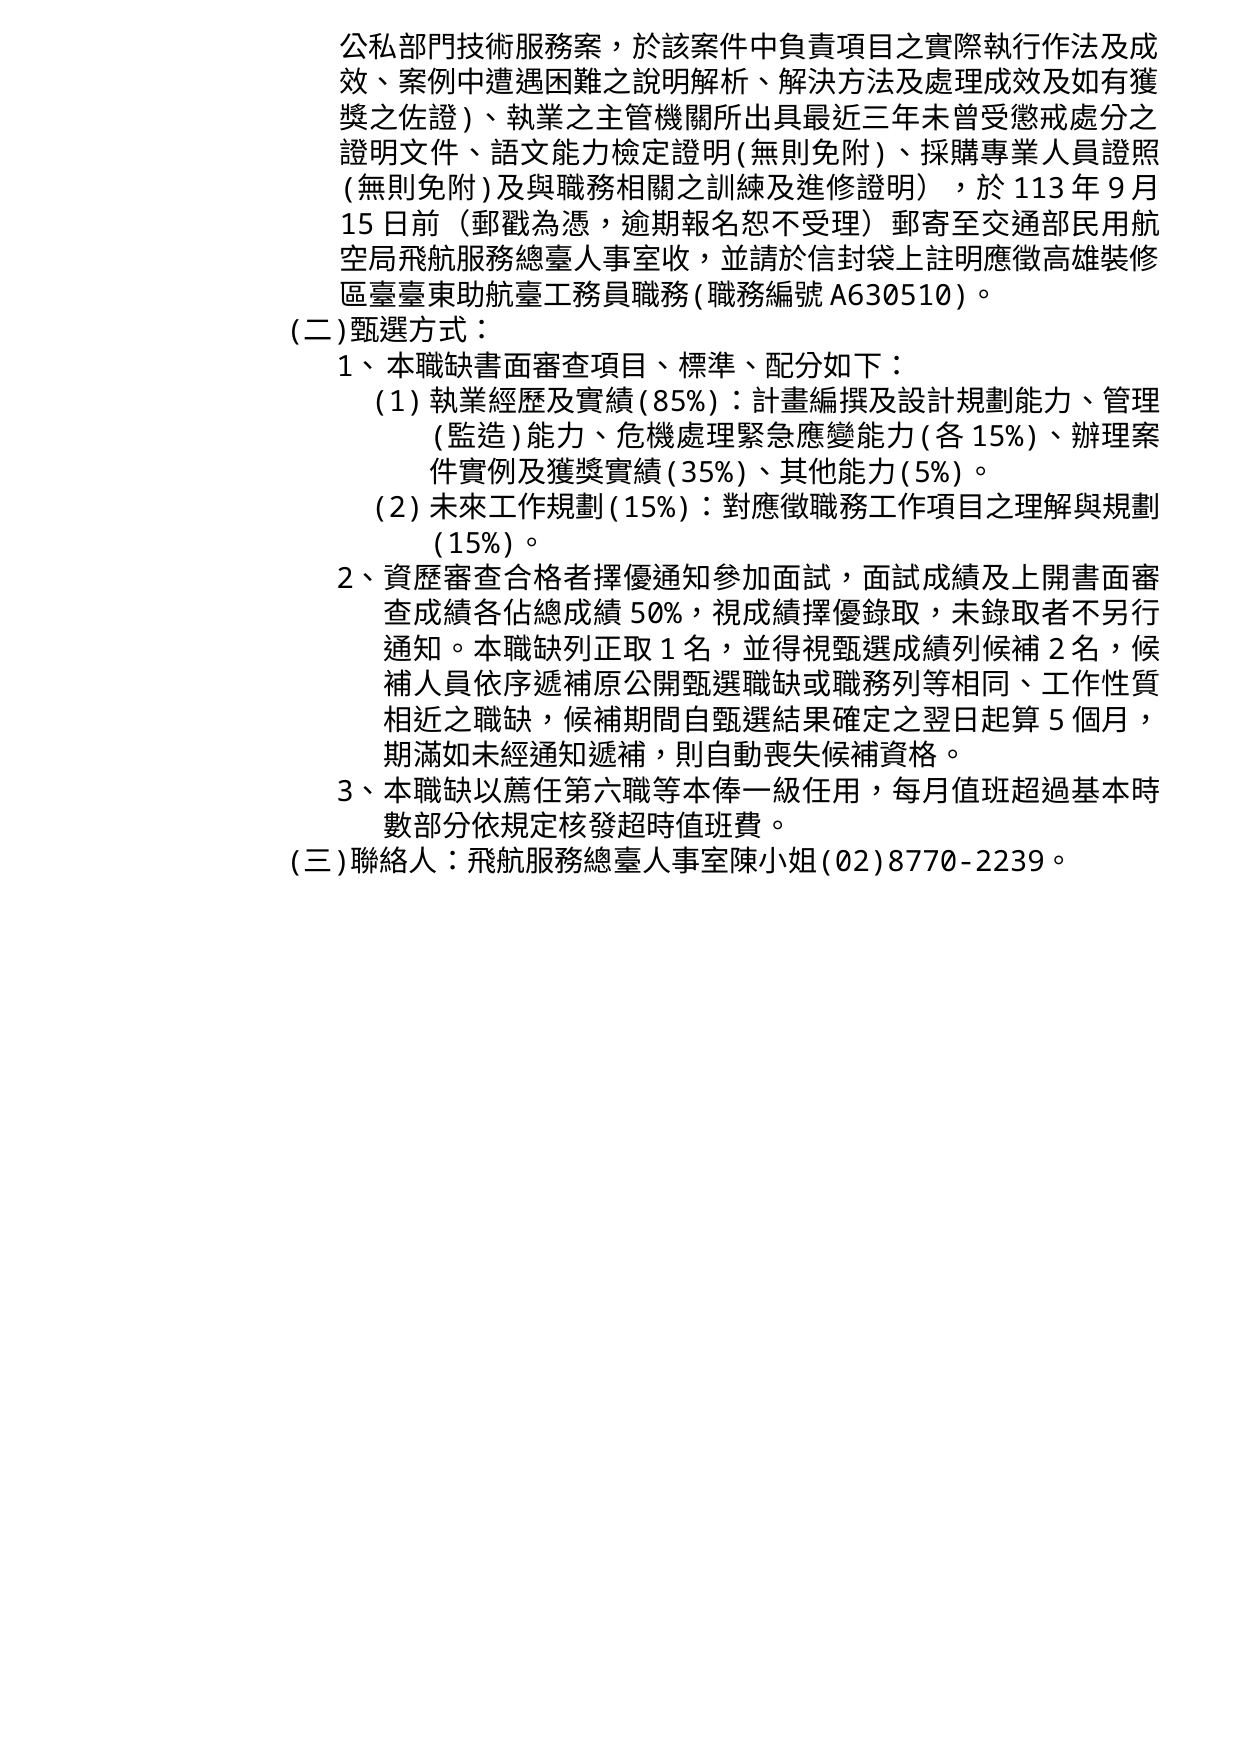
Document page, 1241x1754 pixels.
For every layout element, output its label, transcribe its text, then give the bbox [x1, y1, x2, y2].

table_cell [76, 26, 1164, 944]
table_cell [78, 28, 285, 881]
table_cell 公私部門技術服務案，於該案件中負責項目之實際執行作法及成效、案例中遭遇困難之說明解析、解決方法及處理成效及如有獲獎之佐證)、執業之主管機關所出具最近三年未曾受懲戒處分之證明文件、語文能力檢定證明(無則免附)、採購專業人員證照(無則免附)及與職務相關之訓練及進修證明），於113年9月15日前（郵戳為憑，逾期報名恕不受理）郵寄至交通部民用航空局飛航服務總臺人事室收，並請於信封袋上註明應徵高雄裝修區臺臺東助航臺工務員職務(職務編號A630510)。 (二)甄選方式： 1、 本職缺書面審查項目、標準、配分如下： (1) 執業經歷及實績(85%)：計畫編撰及設計規劃能力、管理(監造)能力、危機處理緊急應變能力(各15%)、辦理案件實例及獲獎實績(35%)、其他能力(5%)。 (2) 未來工作規劃(15%)：對應徵職務工作項目之理解與規劃(15%)。 2、 資歷審查合格者擇優通知參加面試，面試成績及上開書面審查成績各佔總成績50%，視成績擇優錄取，未錄取者不另行通知。本職缺列正取1名，並得視甄選成績列候補2名，候補人員依序遞補原公開甄選職缺或職務列等相同、工作性質相近之職缺，候補期間自甄選結果確定之翌日起算5個月，期滿如未經通知遞補，則自動喪失候補資格。 3、 本職缺以薦任第六職等本俸一級任用，每月值班超過基本時數部分依規定核發超時值班費。 (三)聯絡人：飛航服務總臺人事室陳小姐(02)8770-2239。 [285, 28, 1162, 881]
